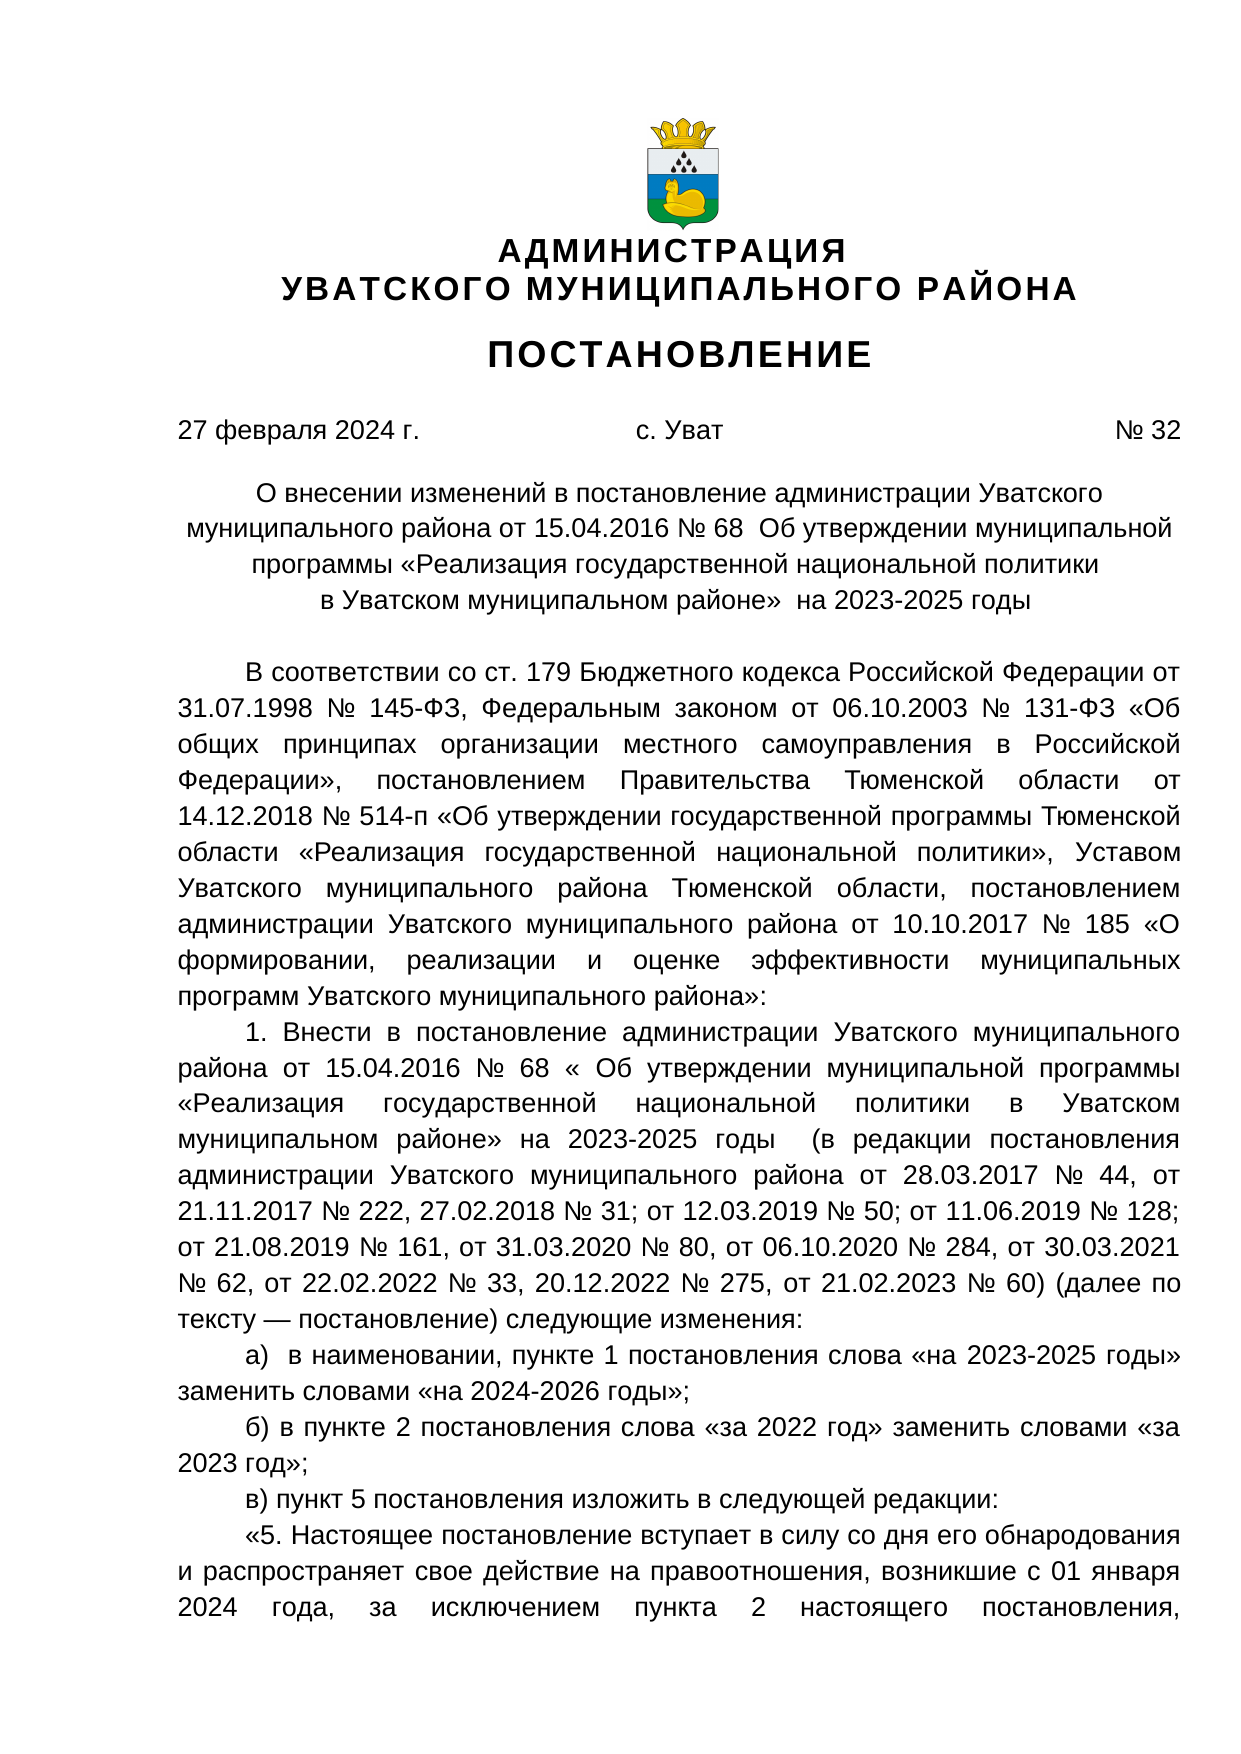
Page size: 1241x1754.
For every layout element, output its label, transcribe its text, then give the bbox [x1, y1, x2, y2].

text Постановление [177, 332, 1181, 376]
text В соответствии со ст. 179 Бюджетного кодекса Российской Федерации от 31.07.1998 № 145-ФЗ, Федеральным законом от 06.10.2003 № 131-ФЗ «Об общих принципах организации местного самоуправления в Российской Федерации», постановлением Правительства Тюменской области от 14.12.2018 № 514-п «Об утверждении государственной программы Тюменской области «Реализация государственной национальной политики», Уставом Уватского муниципального района Тюменской области, постановлением администрации Уватского муниципального района от 10.10.2017 № 185 «О формировании, реализации и оценке эффективности муниципальных программ Уватского муниципального района»: [177, 656, 1181, 1011]
text О внесении изменений в постановление администрации Уватского муниципального района от 15.04.2016 № 68 Об утверждении муниципальной программы «Реализация государственной национальной политики [177, 477, 1181, 580]
text Администрация Уватского муниципального района [177, 231, 1181, 307]
text «5. Настоящее постановление вступает в силу со дня его обнародования и распространяет свое действие на правоотношения, возникшие с 01 января 2024 года, за исключением пункта 2 настоящего постановления, [177, 1519, 1181, 1622]
text 27 февраля 2024 г. с. Уват № 32 [177, 414, 1181, 445]
text а) в наименовании, пункте 1 постановления слова «на 2023-2025 годы» заменить словами «на 2024-2026 годы»; [177, 1339, 1181, 1406]
text б) в пункте 2 постановления слова «за 2022 год» заменить словами «за 2023 год»; [177, 1411, 1181, 1478]
picture [647, 118, 719, 231]
text 1. Внести в постановление администрации Уватского муниципального района от 15.04.2016 № 68 « Об утверждении муниципальной программы «Реализация государственной национальной политики в Уватском муниципальном районе» на 2023-2025 годы (в редакции постановления администрации Уватского муниципального района от 28.03.2017 № 44, от 21.11.2017 № 222, 27.02.2018 № 31; от 12.03.2019 № 50; от 11.06.2019 № 128; от 21.08.2019 № 161, от 31.03.2020 № 80, от 06.10.2020 № 284, от 30.03.2021 № 62, от 22.02.2022 № 33, 20.12.2022 № 275, от 21.02.2023 № 60) (далее по тексту — постановление) следующие изменения: [177, 1016, 1181, 1334]
text в Уватском муниципальном районе» на 2023-2025 годы [177, 584, 1181, 616]
text в) пункт 5 постановления изложить в следующей редакции: [177, 1483, 1181, 1514]
